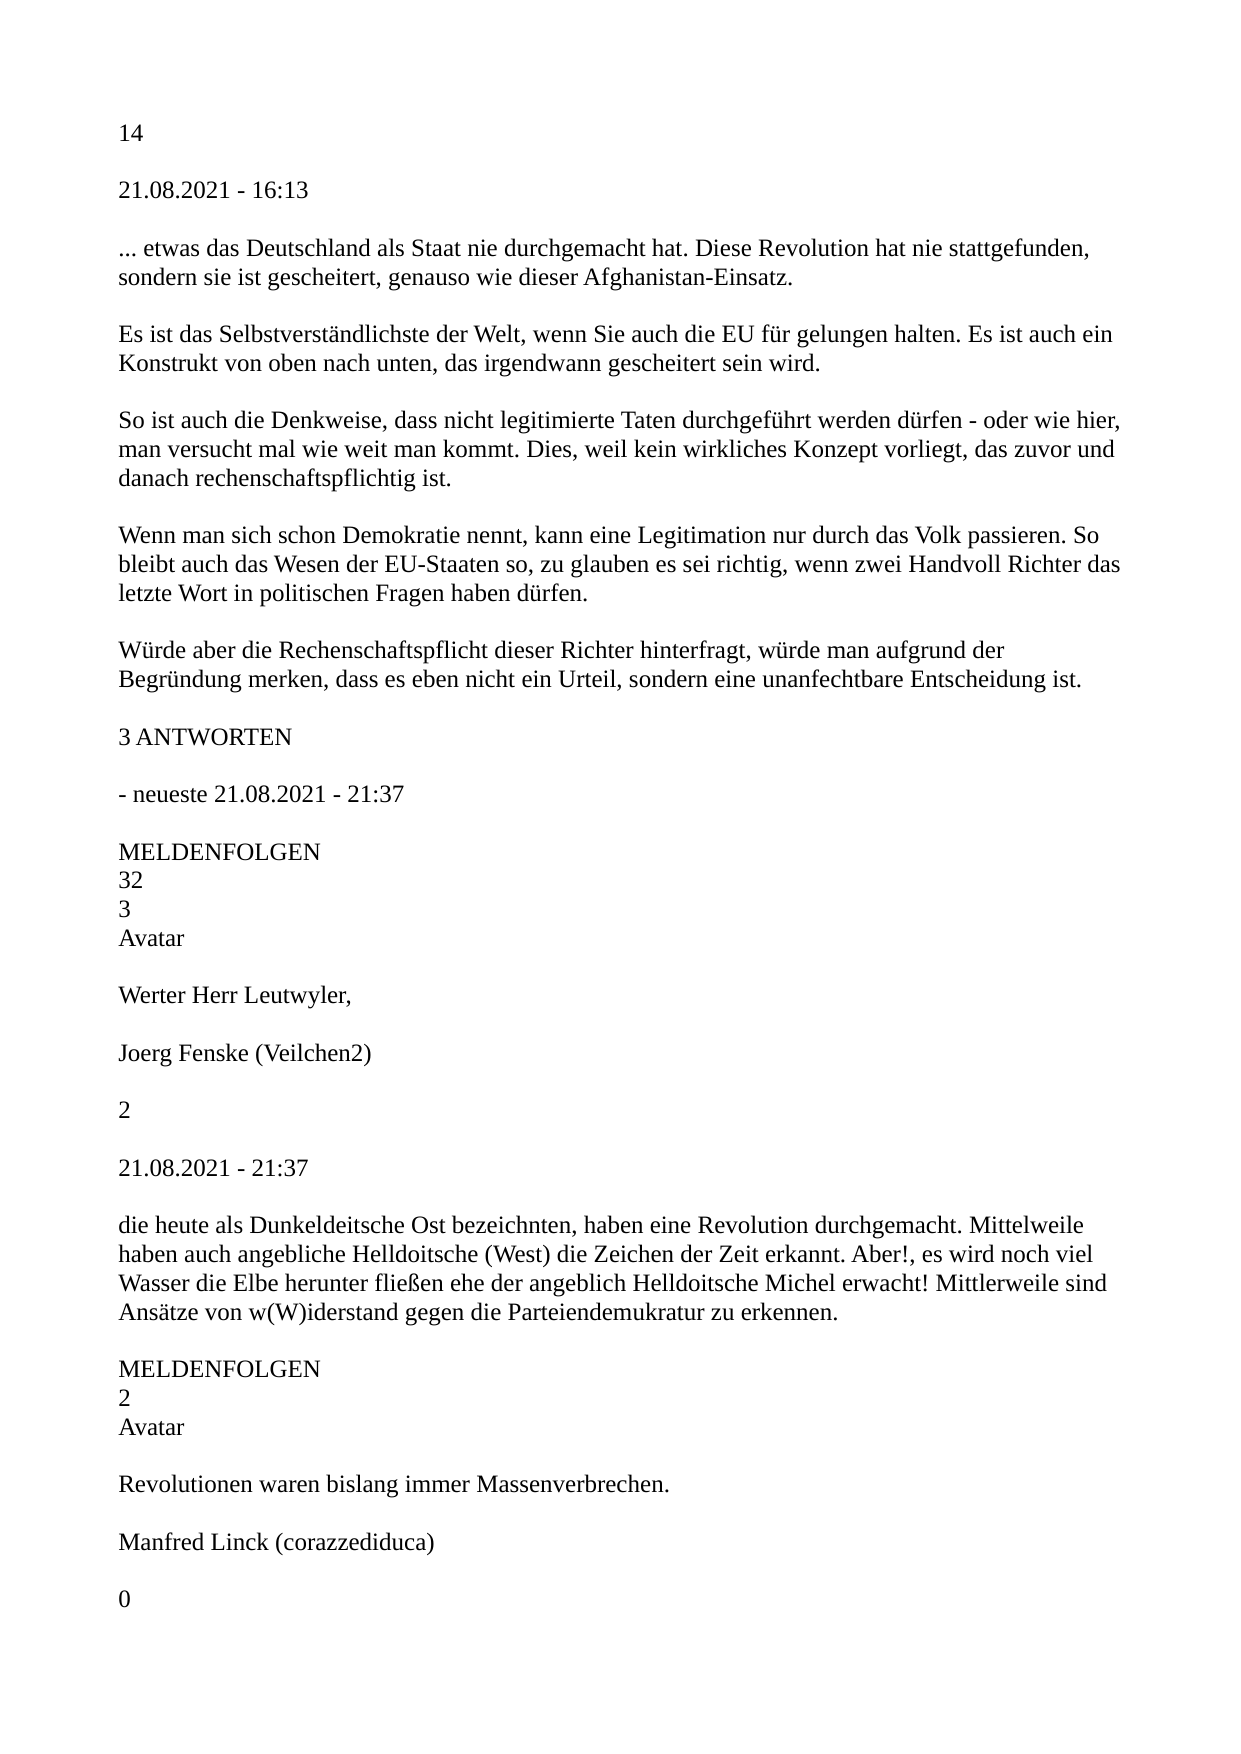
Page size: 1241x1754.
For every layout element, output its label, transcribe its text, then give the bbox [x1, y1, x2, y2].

text Es ist das Selbstverständlichste der Welt, wenn Sie auch die EU für gelungen halten. Es ist auch ein Konstrukt von oben nach unten, das irgendwann gescheitert sein wird. [118, 319, 1122, 377]
text Joerg Fenske (Veilchen2) [118, 1038, 1122, 1067]
text MELDENFOLGEN [118, 1354, 1122, 1383]
text So ist auch die Denkweise, dass nicht legitimierte Taten durchgeführt werden dürfen - oder wie hier, man versucht mal wie weit man kommt. Dies, weil kein wirkliches Konzept vorliegt, das zuvor und danach rechenschaftspflichtig ist. [118, 406, 1122, 492]
text 14 [118, 118, 1122, 147]
text - neueste 21.08.2021 - 21:37 [118, 779, 1122, 808]
text 32 [118, 866, 1122, 894]
text MELDENFOLGEN [118, 837, 1122, 866]
text Wenn man sich schon Demokratie nennt, kann eine Legitimation nur durch das Volk passieren. So bleibt auch das Wesen der EU-Staaten so, zu glauben es sei richtig, wenn zwei Handvoll Richter das letzte Wort in politischen Fragen haben dürfen. [118, 521, 1122, 607]
text ... etwas das Deutschland als Staat nie durchgemacht hat. Diese Revolution hat nie stattgefunden, sondern sie ist gescheitert, genauso wie dieser Afghanistan-Einsatz. [118, 233, 1122, 291]
text Revolutionen waren bislang immer Massenverbrechen. [118, 1469, 1122, 1498]
text die heute als Dunkeldeitsche Ost bezeichnten, haben eine Revolution durchgemacht. Mittelweile haben auch angebliche Helldoitsche (West) die Zeichen der Zeit erkannt. Aber!, es wird noch viel Wasser die Elbe herunter fließen ehe der angeblich Helldoitsche Michel erwacht! Mittlerweile sind Ansätze von w(W)iderstand gegen die Parteiendemukratur zu erkennen. [118, 1211, 1122, 1326]
text Avatar [118, 923, 1122, 952]
text 2 [118, 1383, 1122, 1412]
text Avatar [118, 1412, 1122, 1441]
text Manfred Linck (corazzediduca) [118, 1527, 1122, 1556]
text Werter Herr Leutwyler, [118, 981, 1122, 1009]
text 3 ANTWORTEN [118, 722, 1122, 751]
text 2 [118, 1096, 1122, 1124]
text 3 [118, 894, 1122, 923]
text 0 [118, 1584, 1122, 1613]
text Würde aber die Rechenschaftspflicht dieser Richter hinterfragt, würde man aufgrund der Begründung merken, dass es eben nicht ein Urteil, sondern eine unanfechtbare Entscheidung ist. [118, 636, 1122, 693]
text 21.08.2021 - 16:13 [118, 176, 1122, 204]
text 21.08.2021 - 21:37 [118, 1153, 1122, 1182]
